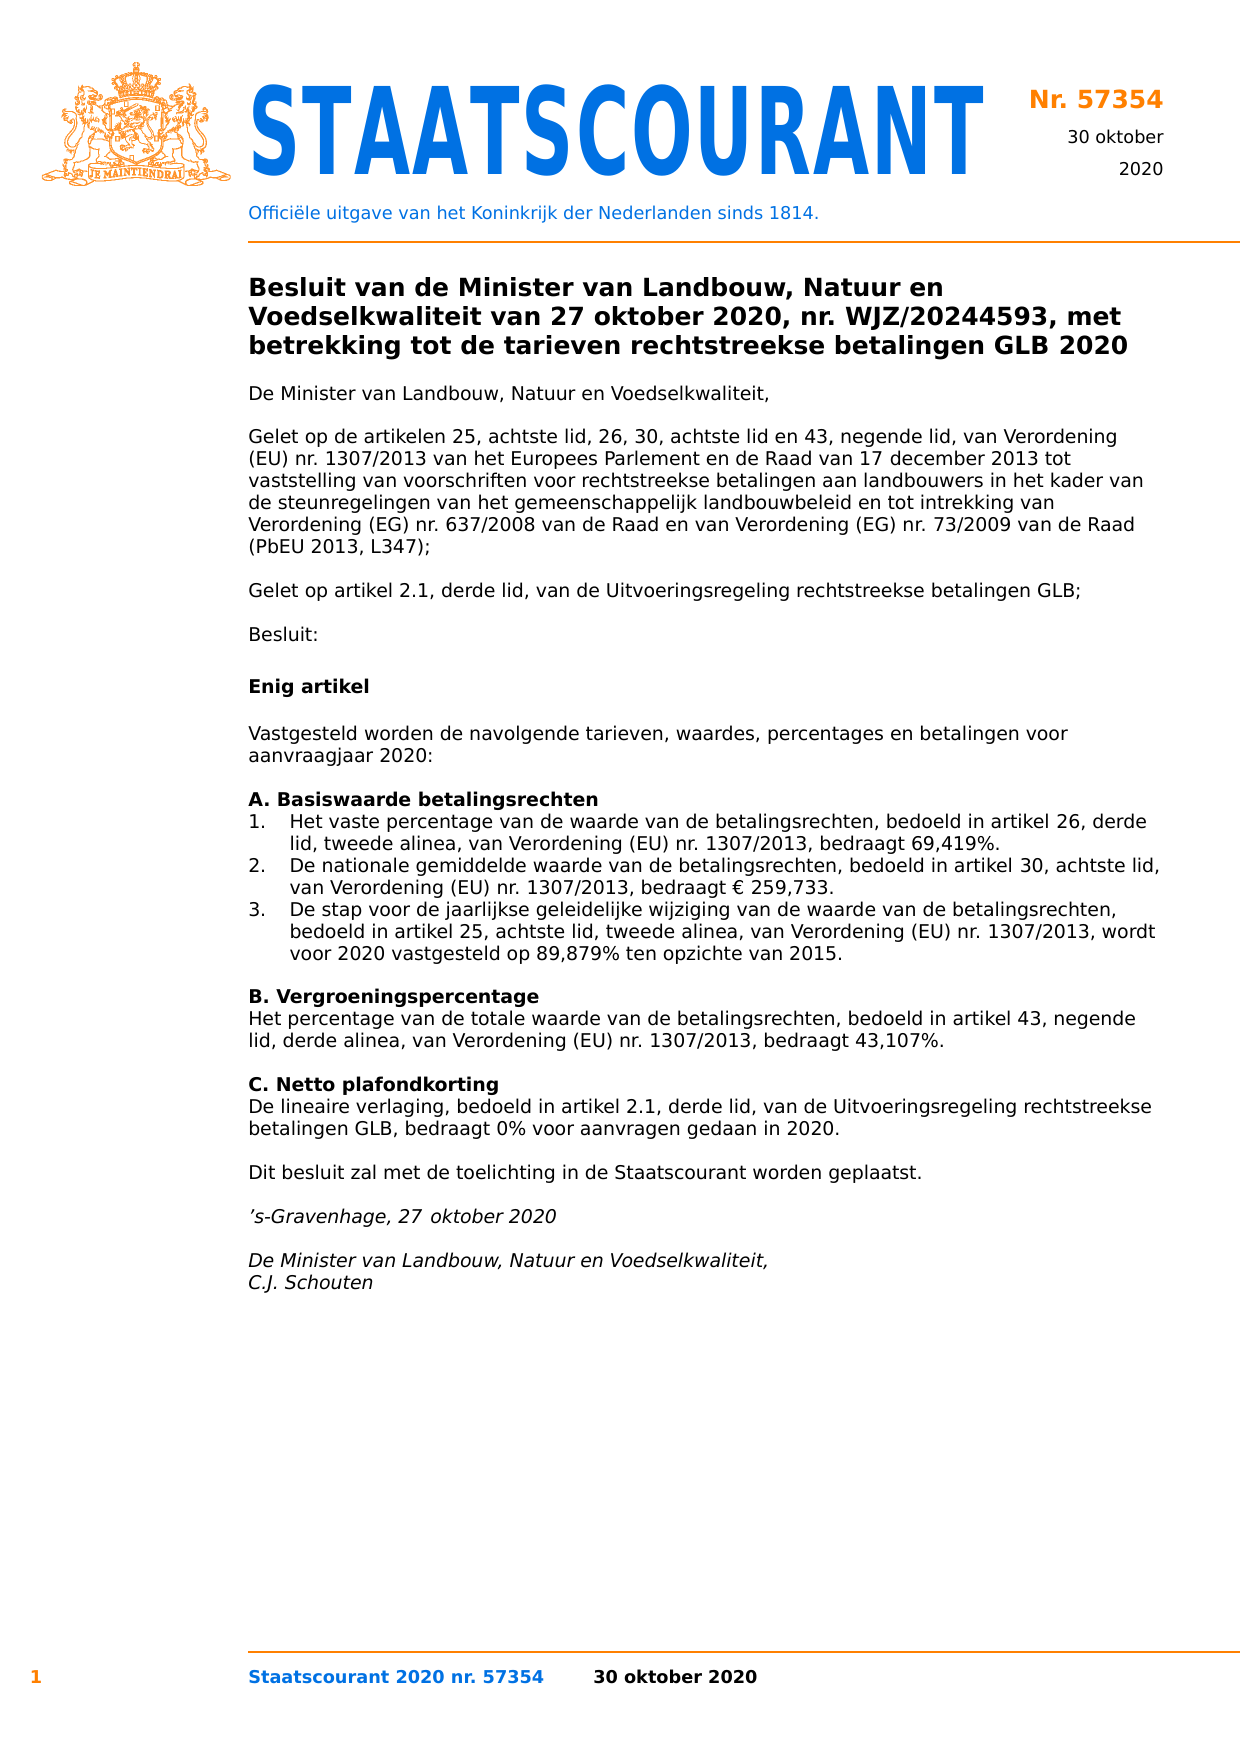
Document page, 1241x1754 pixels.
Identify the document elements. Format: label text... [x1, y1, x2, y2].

text De lineaire verlaging, bedoeld in artikel 2.1, derde lid, van de Uitvoeringsregeling rechtstreekse betalingen GLB, bedraagt 0% voor aanvragen gedaan in 2020. [248, 1096, 1163, 1140]
subtitle B. Vergroeningspercentage [248, 986, 1163, 1008]
text De Minister van Landbouw, Natuur en Voedselkwaliteit, [248, 382, 1163, 404]
text Gelet op artikel 2.1, derde lid, van de Uitvoeringsregeling rechtstreekse betalingen GLB; [248, 580, 1163, 602]
table_cell Officiële uitgave van het Koninkrijk der Nederlanden sinds 1814. [248, 203, 1240, 241]
text ’s-Gravenhage, 27 oktober 2020 [248, 1206, 1163, 1228]
text Dit besluit zal met de toelichting in de Staatscourant worden geplaatst. [248, 1162, 1163, 1184]
text Het percentage van de totale waarde van de betalingsrechten, bedoeld in artikel 43, negende lid, derde alinea, van Verordening (EU) nr. 1307/2013, bedraagt 43,107%. [248, 1008, 1163, 1052]
table_header STAATSCOURANT [248, 62, 998, 203]
table_header Nr. 57354 [998, 62, 1240, 121]
subtitle Enig artikel [248, 676, 1163, 698]
subtitle A. Basiswaarde betalingsrechten [248, 789, 1163, 811]
table_cell 2020 [998, 153, 1240, 203]
text 2. De nationale gemiddelde waarde van de betalingsrechten, bedoeld in artikel 30, achtste lid, van Verordening (EU) nr. 1307/2013, bedraagt € 259,733. [248, 854, 1163, 898]
text De Minister van Landbouw, Natuur en Voedselkwaliteit, C.J. Schouten [248, 1250, 1163, 1294]
text Besluit: [248, 624, 1163, 646]
text Vastgesteld worden de navolgende tarieven, waardes, percentages en betalingen voor aanvraagjaar 2020: [248, 723, 1163, 767]
text 1. Het vaste percentage van de waarde van de betalingsrechten, bedoeld in artikel 26, derde lid, tweede alinea, van Verordening (EU) nr. 1307/2013, bedraagt 69,419%. [248, 811, 1163, 854]
text Gelet op de artikelen 25, achtste lid, 26, 30, achtste lid en 43, negende lid, van Verordening (EU) nr. 1307/2013 van het Europees Parlement en de Raad van 17 december 2013 tot vaststelling van voorschriften voor rechtstreekse betalingen aan landbouwers in het kader van de steunregelingen van het gemeenschappelijk landbouwbeleid en tot intrekking van Verordening (EG) nr. 637/2008 van de Raad en van Verordening (EG) nr. 73/2009 van de Raad (PbEU 2013, L347); [248, 426, 1163, 558]
text 3. De stap voor de jaarlijkse geleidelijke wijziging van de waarde van de betalingsrechten, bedoeld in artikel 25, achtste lid, tweede alinea, van Verordening (EU) nr. 1307/2013, wordt voor 2020 vastgesteld op 89,879% ten opzichte van 2015. [248, 898, 1163, 964]
subtitle C. Netto plafondkorting [248, 1074, 1163, 1096]
subtitle Besluit van de Minister van Landbouw, Natuur en Voedselkwaliteit van 27 oktober 2020, nr. WJZ/20244593, met betrekking tot de tarieven rechtstreekse betalingen GLB 2020 [248, 273, 1163, 361]
table_header [25, 62, 248, 241]
table_cell 30 oktober [998, 121, 1240, 153]
picture [41, 62, 231, 186]
